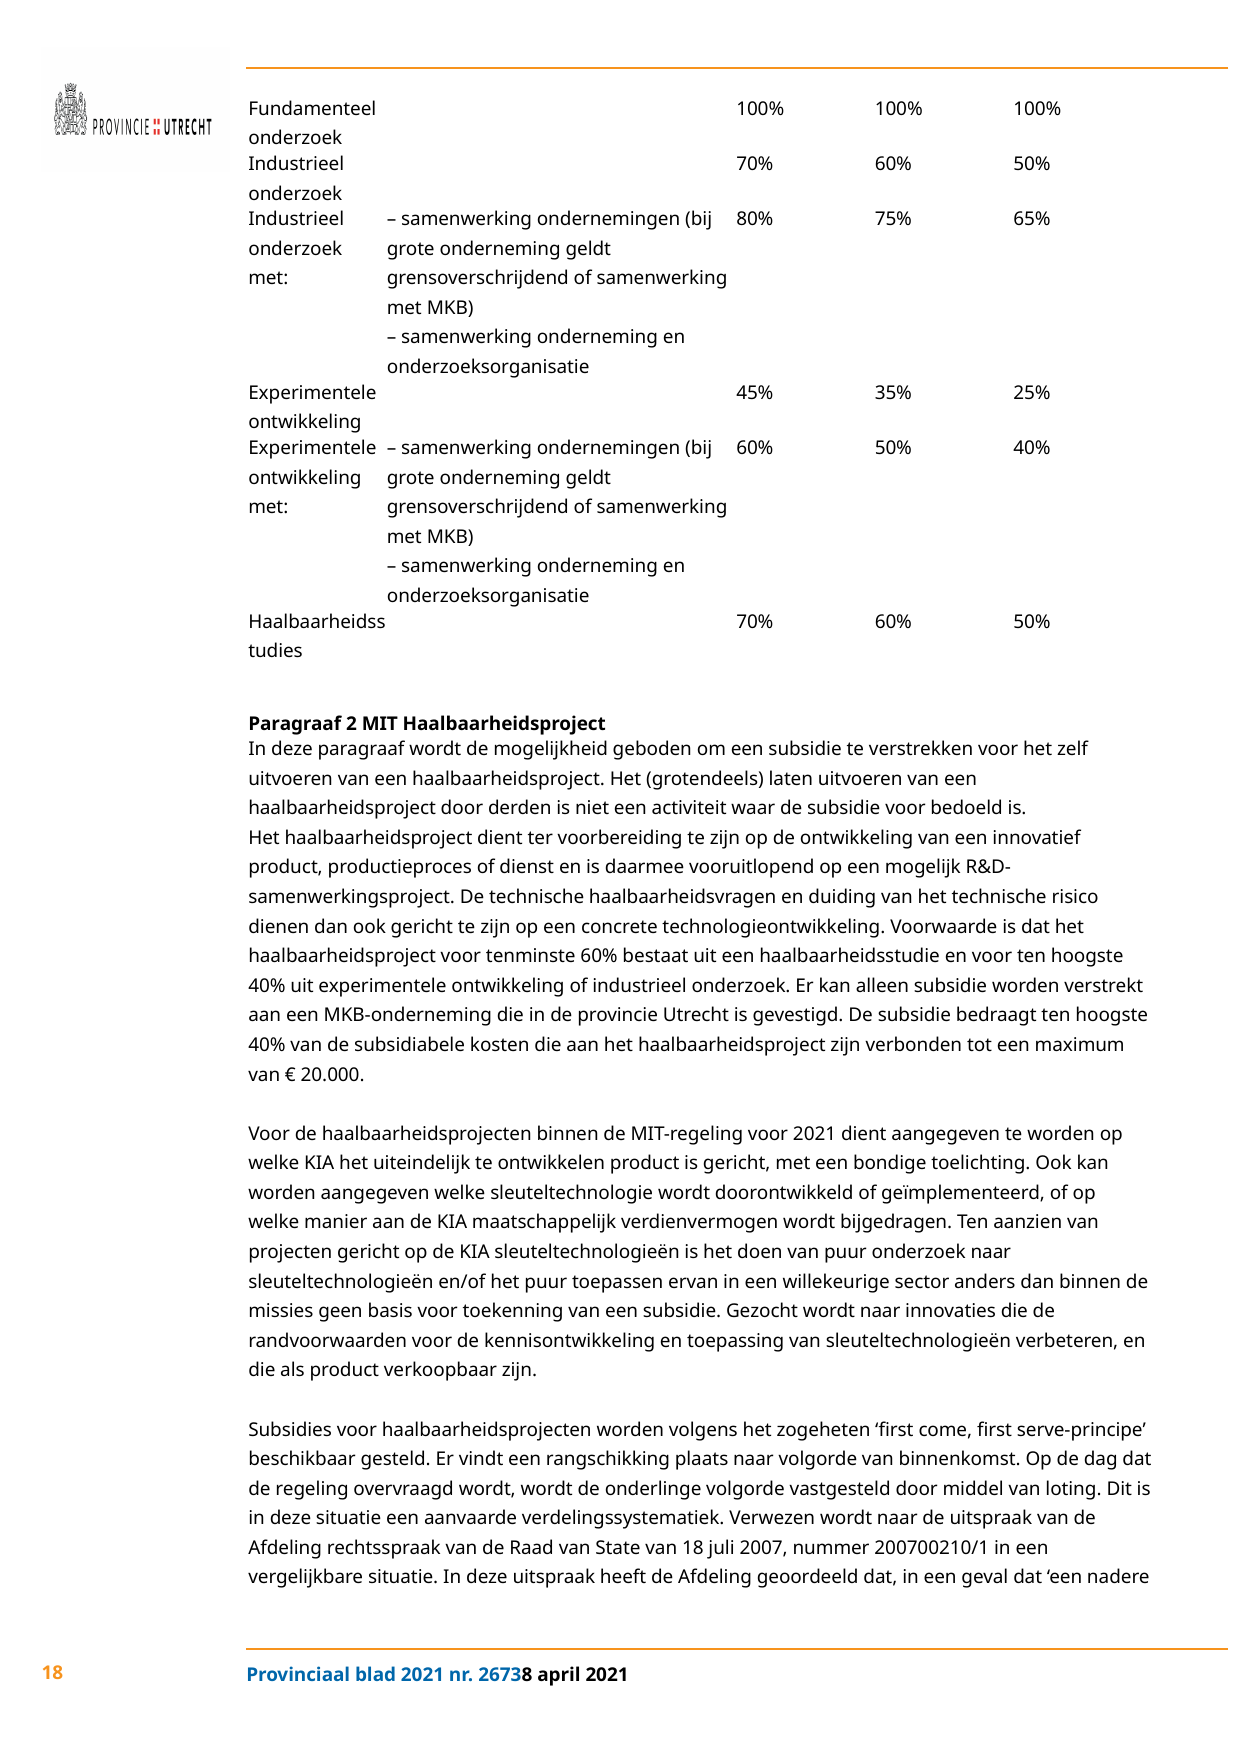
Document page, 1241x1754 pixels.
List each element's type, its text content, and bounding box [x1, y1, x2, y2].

picture [41, 47, 231, 172]
table_cell 50% [1013, 608, 1152, 663]
table_cell 100% [736, 95, 874, 150]
table_cell 60% [875, 608, 1013, 663]
table_cell [387, 379, 736, 434]
text Subsidies voor haalbaarheidsprojecten worden volgens het zogeheten ‘first come, first serve-principe’ beschikbaar gesteld. Er vindt een rangschikking plaats naar volgorde van binnenkomst. Op de dag dat de regeling overvraagd wordt, wordt de onderlinge volgorde vastgesteld door middel van loting. Dit is in deze situatie een aanvaarde verdelingssystematiek. Verwezen wordt naar de uitspraak van de Afdeling rechtsspraak van de Raad van State van 18 juli 2007, nummer 200700210/1 in een vergelijkbare situatie. In deze uitspraak heeft de Afdeling geoordeeld dat, in een geval dat ‘een nadere [248, 1416, 1152, 1589]
table_cell 50% [875, 434, 1013, 608]
table_cell 80% [736, 205, 874, 379]
table_cell 45% [736, 379, 874, 434]
table_cell Industrieel onderzoek met: [248, 205, 387, 379]
text Paragraaf 2 MIT Haalbaarheidsproject [248, 710, 1152, 735]
text In deze paragraaf wordt de mogelijkheid geboden om een subsidie te verstrekken voor het zelf uitvoeren van een haalbaarheidsproject. Het (grotendeels) laten uitvoeren van een haalbaarheidsproject door derden is niet een activiteit waar de subsidie voor bedoeld is. [248, 735, 1152, 820]
table_cell 75% [875, 205, 1013, 379]
table_cell 100% [1013, 95, 1152, 150]
table_cell 25% [1013, 379, 1152, 434]
table_cell 70% [736, 150, 874, 205]
table_cell 100% [875, 95, 1013, 150]
table_cell [387, 95, 736, 150]
table_cell 70% [736, 608, 874, 663]
table_cell 40% [1013, 434, 1152, 608]
table_cell – samenwerking ondernemingen (bij grote onderneming geldt grensoverschrijdend of samenwerking met MKB) – samenwerking onderneming en onderzoeksorganisatie [387, 205, 736, 379]
table_cell 65% [1013, 205, 1152, 379]
table_cell Fundamenteel onderzoek [248, 95, 387, 150]
table_cell 60% [875, 150, 1013, 205]
table_cell Experimentele ontwikkeling [248, 379, 387, 434]
table_cell Experimentele ontwikkeling met: [248, 434, 387, 608]
table_cell 35% [875, 379, 1013, 434]
table_cell Haalbaarheidsstudies [248, 608, 387, 663]
text Het haalbaarheidsproject dient ter voorbereiding te zijn op de ontwikkeling van een innovatief product, productieproces of dienst en is daarmee vooruitlopend op een mogelijk R&D-samenwerkingsproject. De technische haalbaarheidsvragen en duiding van het technische risico dienen dan ook gericht te zijn op een concrete technologieontwikkeling. Voorwaarde is dat het haalbaarheidsproject voor tenminste 60% bestaat uit een haalbaarheidsstudie en voor ten hoogste 40% uit experimentele ontwikkeling of industrieel onderzoek. Er kan alleen subsidie worden verstrekt aan een MKB-onderneming die in de provincie Utrecht is gevestigd. De subsidie bedraagt ten hoogste 40% van de subsidiabele kosten die aan het haalbaarheidsproject zijn verbonden tot een maximum van € 20.000. [248, 824, 1152, 1087]
table_cell [387, 608, 736, 663]
table_cell 50% [1013, 150, 1152, 205]
table_cell Industrieel onderzoek [248, 150, 387, 205]
table_cell – samenwerking ondernemingen (bij grote onderneming geldt grensoverschrijdend of samenwerking met MKB) – samenwerking onderneming en onderzoeksorganisatie [387, 434, 736, 608]
table_cell 60% [736, 434, 874, 608]
text Voor de haalbaarheidsprojecten binnen de MIT-regeling voor 2021 dient aangegeven te worden op welke KIA het uiteindelijk te ontwikkelen product is gericht, met een bondige toelichting. Ook kan worden aangegeven welke sleuteltechnologie wordt doorontwikkeld of geïmplementeerd, of op welke manier aan de KIA maatschappelijk verdienvermogen wordt bijgedragen. Ten aanzien van projecten gericht op de KIA sleuteltechnologieën is het doen van puur onderzoek naar sleuteltechnologieën en/of het puur toepassen ervan in een willekeurige sector anders dan binnen de missies geen basis voor toekenning van een subsidie. Gezocht wordt naar innovaties die de randvoorwaarden voor de kennisontwikkeling en toepassing van sleuteltechnologieën verbeteren, en die als product verkoopbaar zijn. [248, 1120, 1152, 1382]
table_cell [387, 150, 736, 205]
